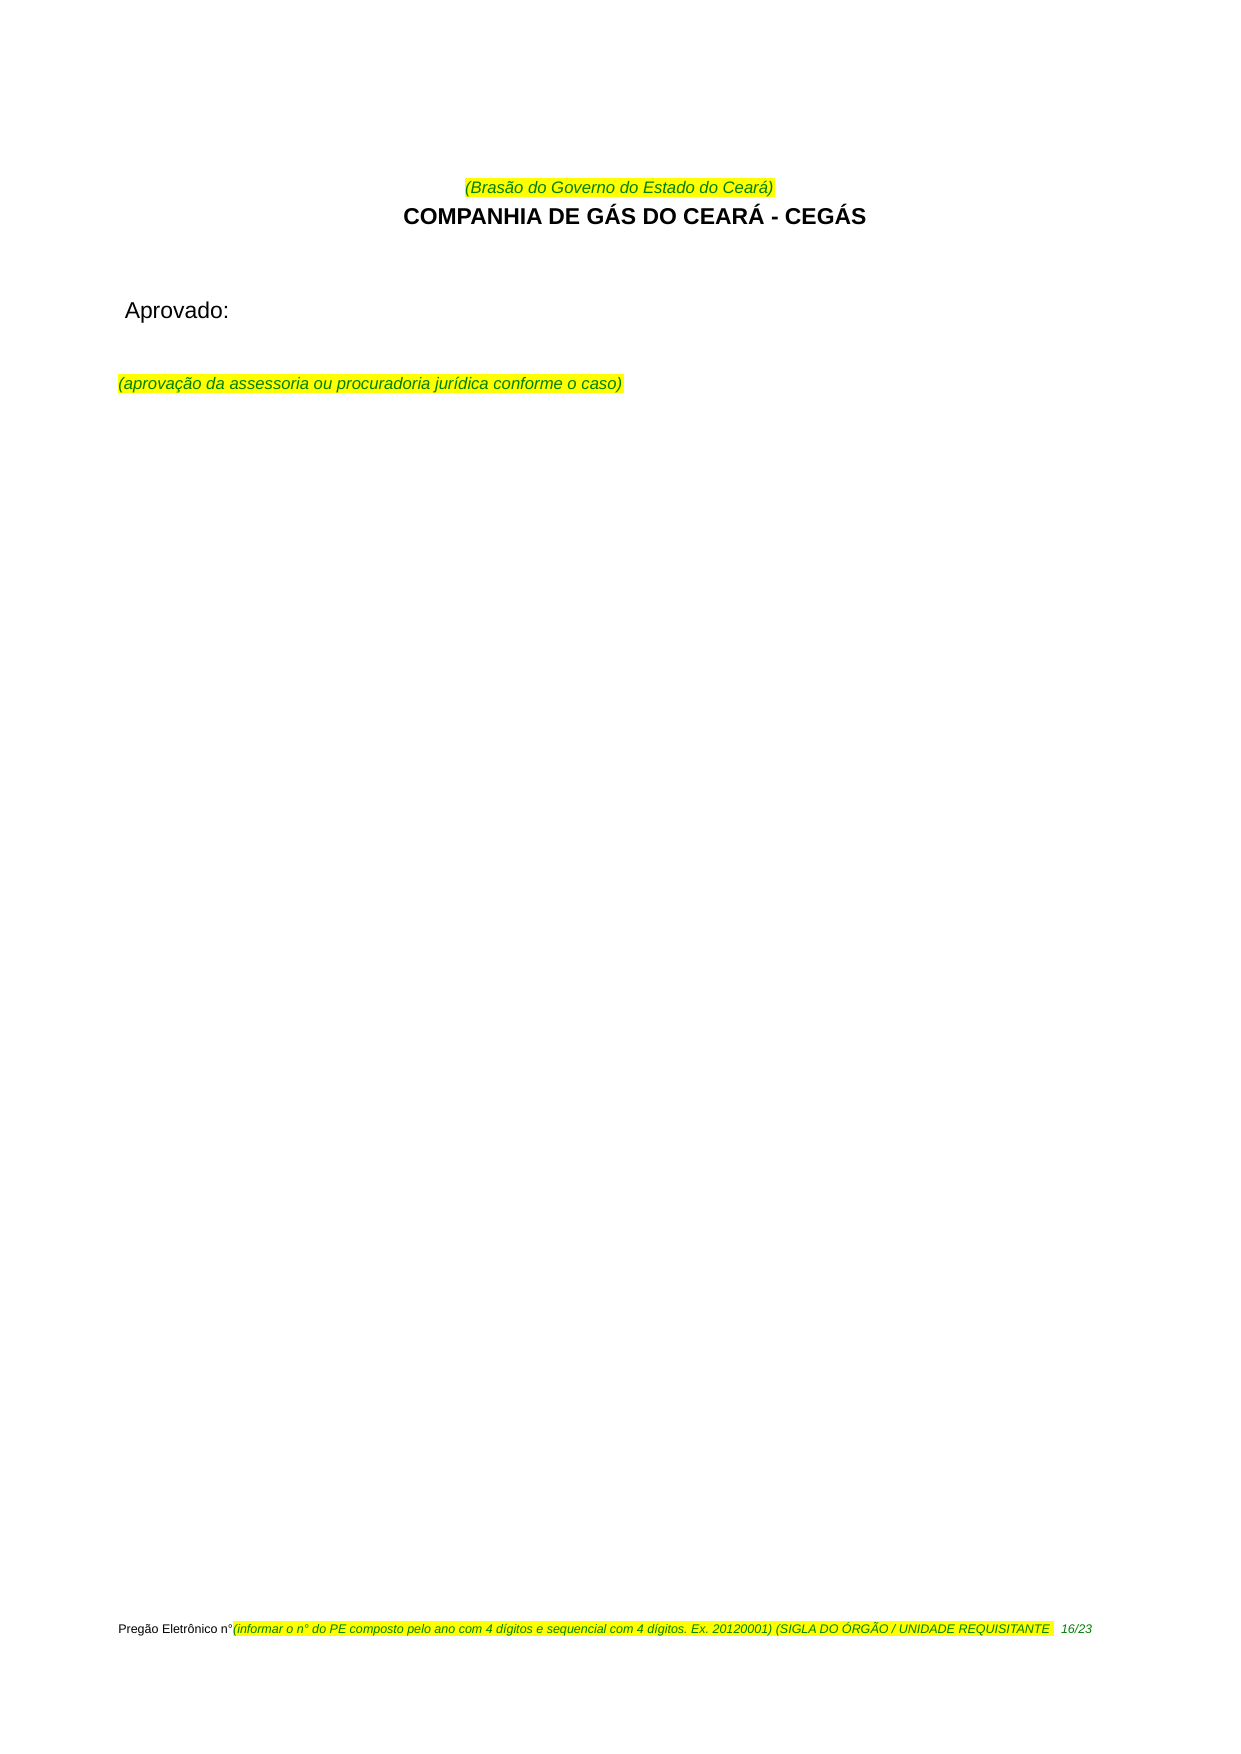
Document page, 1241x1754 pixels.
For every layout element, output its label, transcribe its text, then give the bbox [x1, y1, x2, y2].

text Aprovado: [118, 297, 1122, 323]
text (aprovação da assessoria ou procuradoria jurídica conforme o caso) [118, 373, 1122, 393]
